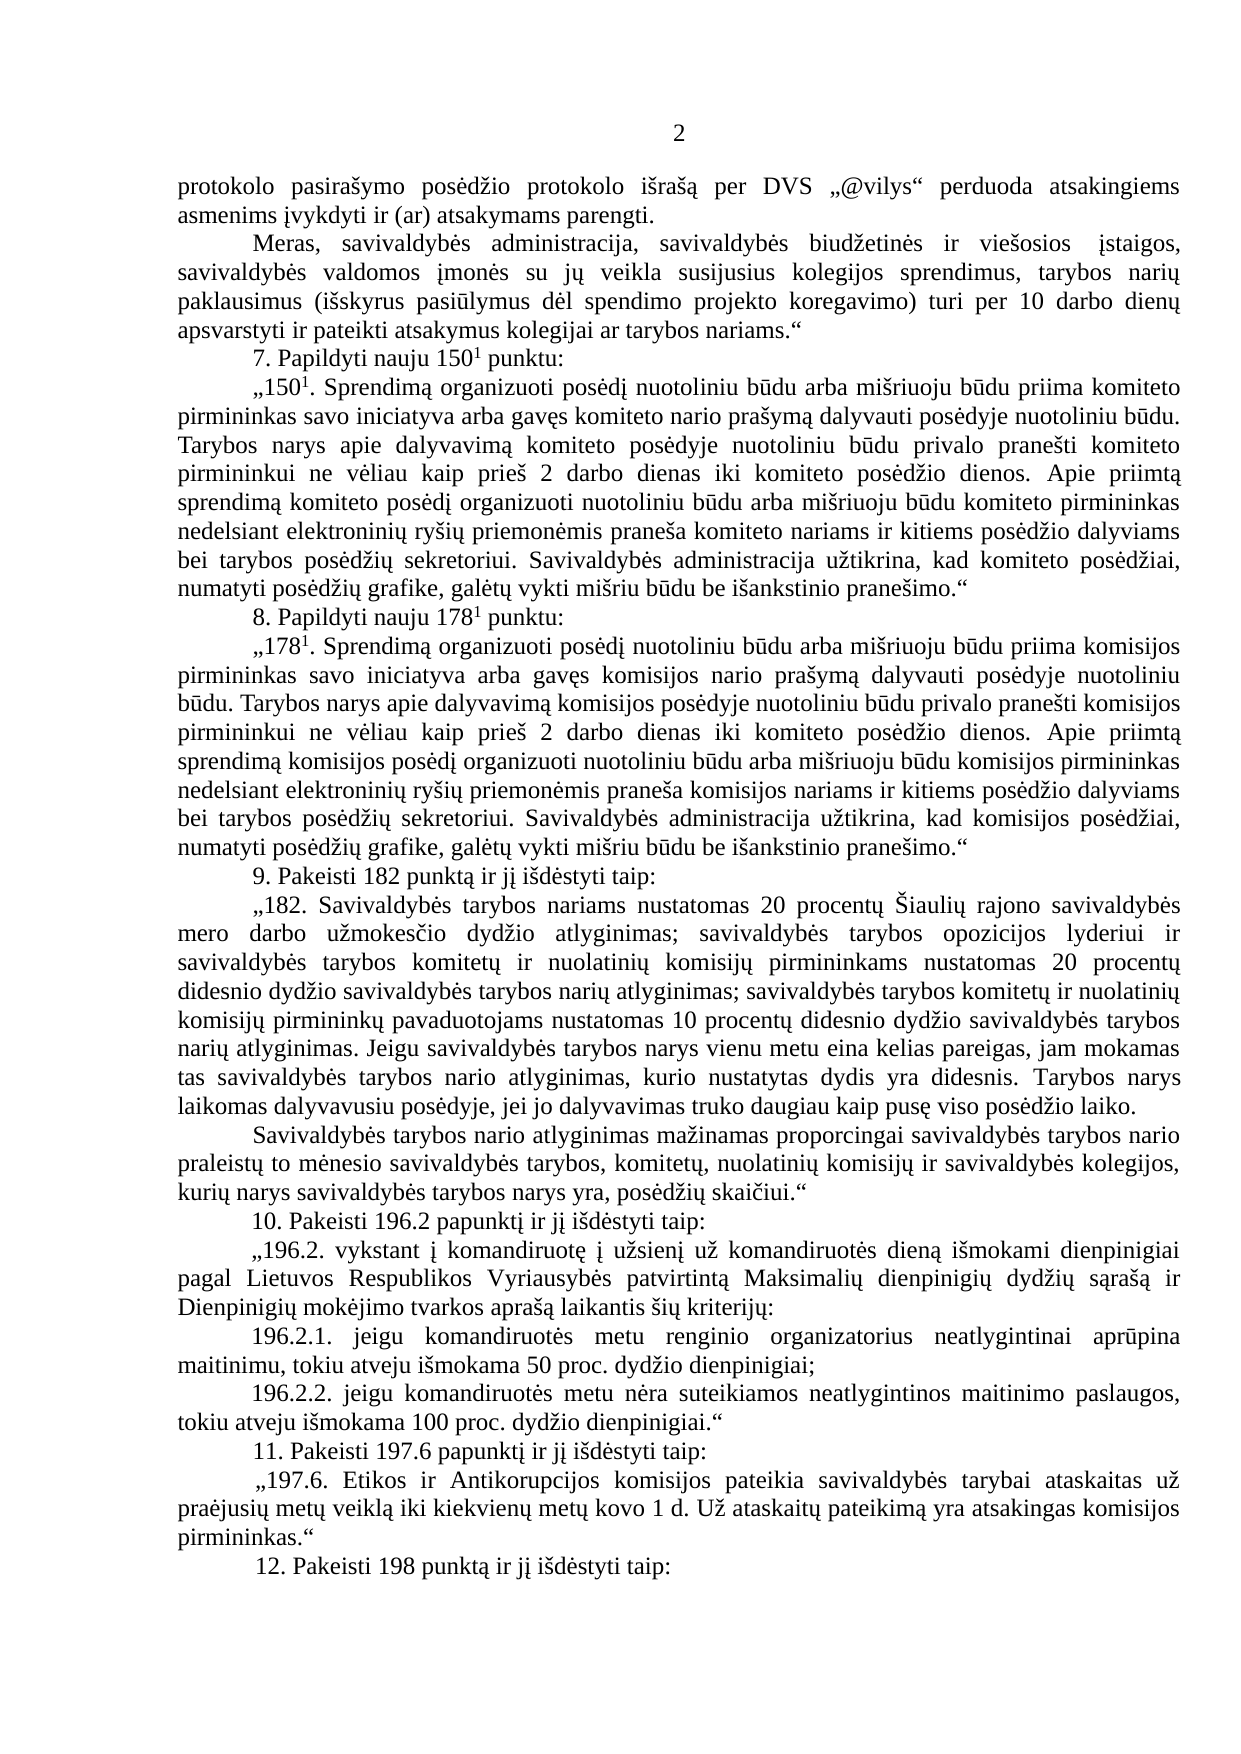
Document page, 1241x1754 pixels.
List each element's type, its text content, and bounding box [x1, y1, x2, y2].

text 12. Pakeisti 198 punktą ir jį išdėstyti taip: [177, 1551, 1181, 1580]
text Savivaldybės tarybos nario atlyginimas mažinamas proporcingai savivaldybės tarybos nario praleistų to mėnesio savivaldybės tarybos, komitetų, nuolatinių komisijų ir savivaldybės kolegijos, kurių narys savivaldybės tarybos narys yra, posėdžių skaičiui.“ [177, 1120, 1181, 1206]
text 10. Pakeisti 196.2 papunktį ir jį išdėstyti taip: [177, 1206, 1181, 1235]
text 9. Pakeisti 182 punktą ir jį išdėstyti taip: [177, 861, 1181, 890]
text protokolo pasirašymo posėdžio protokolo išrašą per DVS „@vilys“ perduoda atsakingiems asmenims įvykdyti ir (ar) atsakymams parengti. [177, 171, 1181, 228]
text „197.6. Etikos ir Antikorupcijos komisijos pateikia savivaldybės tarybai ataskaitas už praėjusių metų veiklą iki kiekvienų metų kovo 1 d. Už ataskaitų pateikimą yra atsakingas komisijos pirmininkas.“ [177, 1465, 1181, 1551]
text „1781. Sprendimą organizuoti posėdį nuotoliniu būdu arba mišriuoju būdu priima komisijos pirmininkas savo iniciatyva arba gavęs komisijos nario prašymą dalyvauti posėdyje nuotoliniu būdu. Tarybos narys apie dalyvavimą komisijos posėdyje nuotoliniu būdu privalo pranešti komisijos pirmininkui ne vėliau kaip prieš 2 darbo dienas iki komiteto posėdžio dienos. Apie priimtą sprendimą komisijos posėdį organizuoti nuotoliniu būdu arba mišriuoju būdu komisijos pirmininkas nedelsiant elektroninių ryšių priemonėmis praneša komisijos nariams ir kitiems posėdžio dalyviams bei tarybos posėdžių sekretoriui. Savivaldybės administracija užtikrina, kad komisijos posėdžiai, numatyti posėdžių grafike, galėtų vykti mišriu būdu be išankstinio pranešimo.“ [177, 631, 1181, 861]
text Meras, savivaldybės administracija, savivaldybės biudžetinės ir viešosios įstaigos, savivaldybės valdomos įmonės su jų veikla susijusius kolegijos sprendimus, tarybos narių paklausimus (išskyrus pasiūlymus dėl spendimo projekto koregavimo) turi per 10 darbo dienų apsvarstyti ir pateikti atsakymus kolegijai ar tarybos nariams.“ [177, 228, 1181, 343]
text 11. Pakeisti 197.6 papunktį ir jį išdėstyti taip: [177, 1436, 1181, 1465]
text 7. Papildyti nauju 1501 punktu: [177, 343, 1181, 372]
text 196.2.2. jeigu komandiruotės metu nėra suteikiamos neatlygintinos maitinimo paslaugos, tokiu atveju išmokama 100 proc. dydžio dienpinigiai.“ [177, 1378, 1181, 1436]
text „182. Savivaldybės tarybos nariams nustatomas 20 procentų Šiaulių rajono savivaldybės mero darbo užmokesčio dydžio atlyginimas; savivaldybės tarybos opozicijos lyderiui ir savivaldybės tarybos komitetų ir nuolatinių komisijų pirmininkams nustatomas 20 procentų didesnio dydžio savivaldybės tarybos narių atlyginimas; savivaldybės tarybos komitetų ir nuolatinių komisijų pirmininkų pavaduotojams nustatomas 10 procentų didesnio dydžio savivaldybės tarybos narių atlyginimas. Jeigu savivaldybės tarybos narys vienu metu eina kelias pareigas, jam mokamas tas savivaldybės tarybos nario atlyginimas, kurio nustatytas dydis yra didesnis. Tarybos narys laikomas dalyvavusiu posėdyje, jei jo dalyvavimas truko daugiau kaip pusę viso posėdžio laiko. [177, 890, 1181, 1120]
text 8. Papildyti nauju 1781 punktu: [177, 602, 1181, 631]
text „196.2. vykstant į komandiruotę į užsienį už komandiruotės dieną išmokami dienpinigiai pagal Lietuvos Respublikos Vyriausybės patvirtintą Maksimalių dienpinigių dydžių sąrašą ir Dienpinigių mokėjimo tvarkos aprašą laikantis šių kriterijų: [177, 1235, 1181, 1321]
text 196.2.1. jeigu komandiruotės metu renginio organizatorius neatlygintinai aprūpina maitinimu, tokiu atveju išmokama 50 proc. dydžio dienpinigiai; [177, 1321, 1181, 1378]
text „1501. Sprendimą organizuoti posėdį nuotoliniu būdu arba mišriuoju būdu priima komiteto pirmininkas savo iniciatyva arba gavęs komiteto nario prašymą dalyvauti posėdyje nuotoliniu būdu. Tarybos narys apie dalyvavimą komiteto posėdyje nuotoliniu būdu privalo pranešti komiteto pirmininkui ne vėliau kaip prieš 2 darbo dienas iki komiteto posėdžio dienos. Apie priimtą sprendimą komiteto posėdį organizuoti nuotoliniu būdu arba mišriuoju būdu komiteto pirmininkas nedelsiant elektroninių ryšių priemonėmis praneša komiteto nariams ir kitiems posėdžio dalyviams bei tarybos posėdžių sekretoriui. Savivaldybės administracija užtikrina, kad komiteto posėdžiai, numatyti posėdžių grafike, galėtų vykti mišriu būdu be išankstinio pranešimo.“ [177, 372, 1181, 602]
